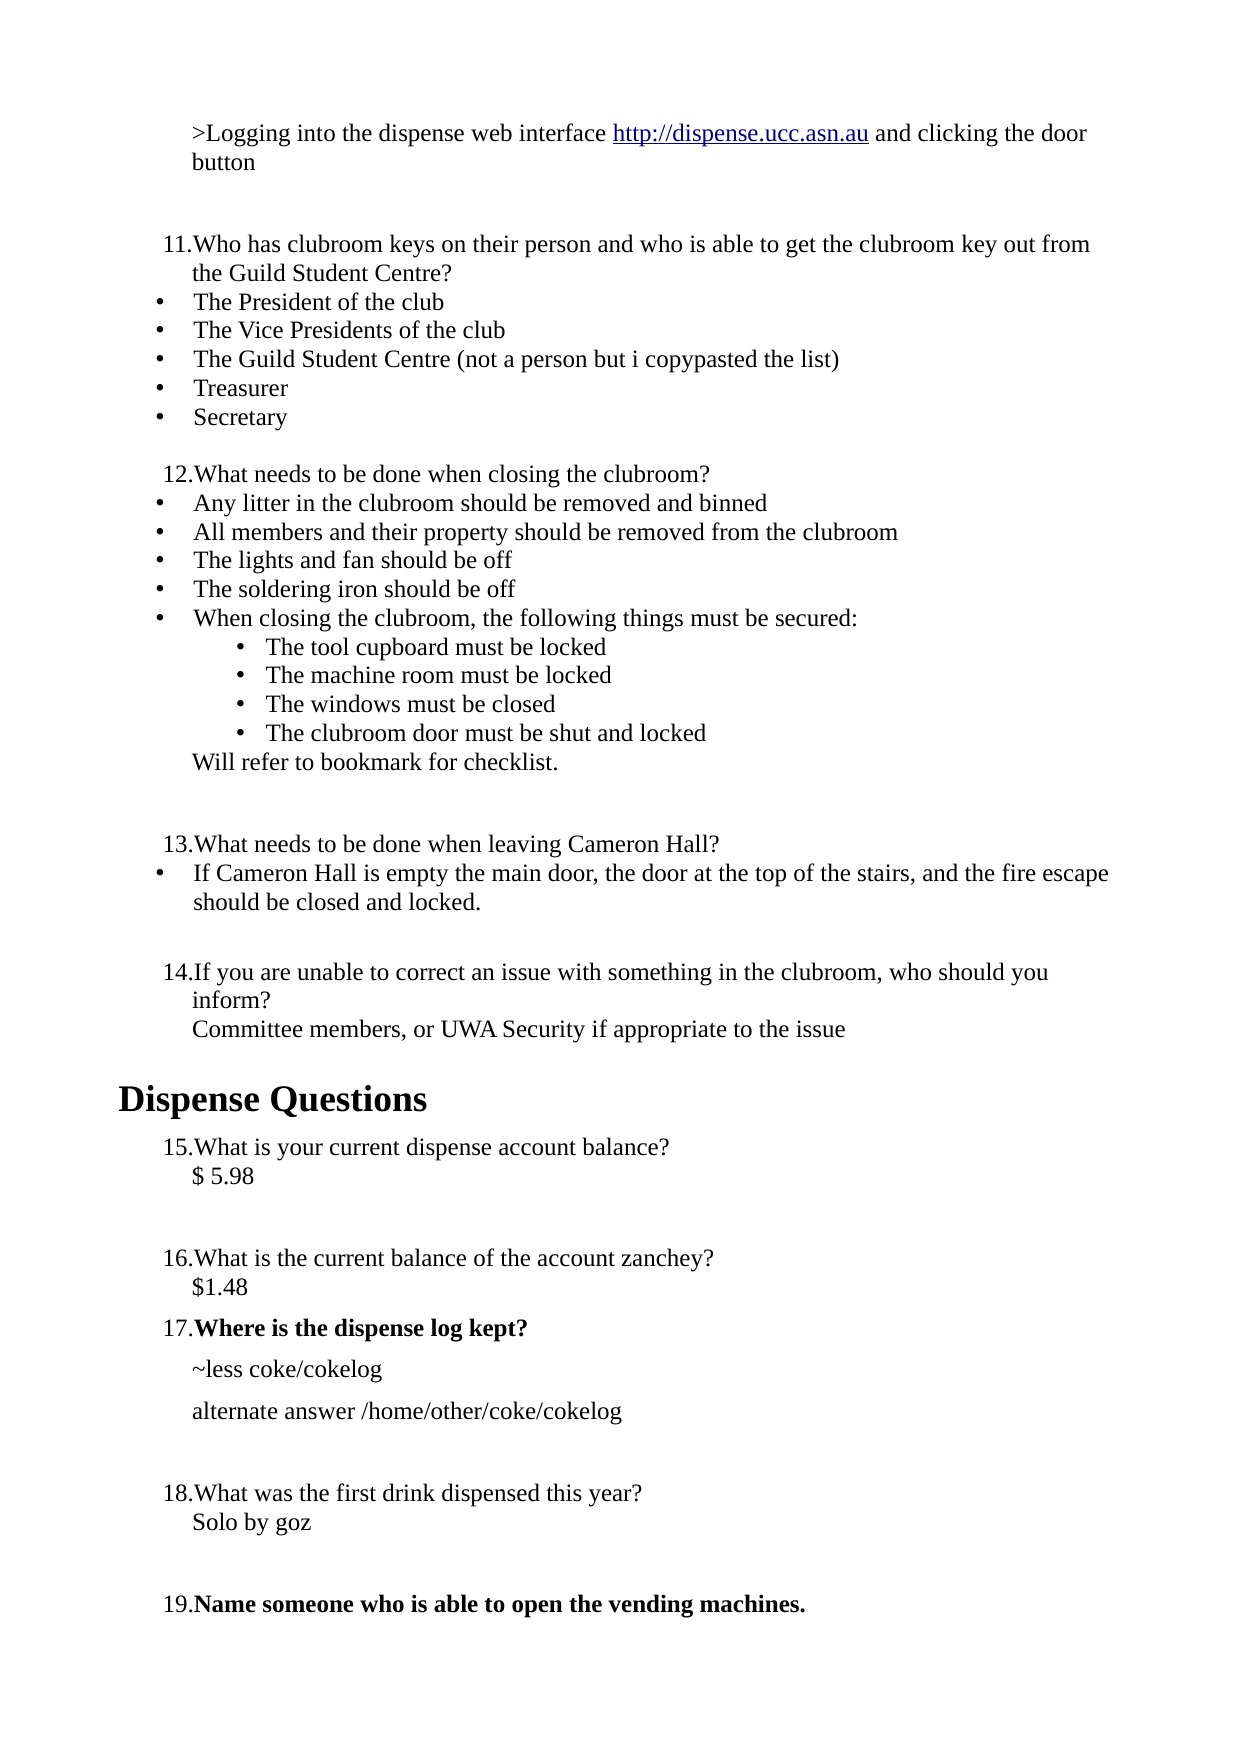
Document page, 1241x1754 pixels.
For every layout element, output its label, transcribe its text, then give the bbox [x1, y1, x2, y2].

text $ 5.98 [118, 1161, 1122, 1189]
list Where is the dispense log kept? [162, 1313, 1122, 1342]
list The tool cupboard must be locked [236, 632, 1122, 661]
list Any litter in the clubroom should be removed and binned [156, 488, 1122, 517]
list What was the first drink dispensed this year? [162, 1478, 1122, 1507]
list Committee members, or UWA Security if appropriate to the issue [162, 1014, 1122, 1043]
list When closing the clubroom, the following things must be secured: [156, 603, 1122, 632]
list alternate answer /home/other/coke/cokelog [162, 1396, 1122, 1424]
list Name someone who is able to open the vending machines. [162, 1589, 1122, 1618]
list If Cameron Hall is empty the main door, the door at the top of the stairs, and the fire escape should be closed and locked. [156, 858, 1122, 916]
text $1.48 [118, 1272, 1122, 1301]
list The President of the club [156, 287, 1122, 316]
list The lights and fan should be off [156, 546, 1122, 574]
list Secretary [156, 402, 1122, 431]
text Will refer to bookmark for checklist. [118, 747, 1122, 776]
subtitle Dispense Questions [118, 1076, 1122, 1119]
list ~less coke/cokelog [162, 1354, 1122, 1383]
list Solo by goz [162, 1507, 1122, 1536]
list The Vice Presidents of the club [156, 316, 1122, 344]
list If you are unable to correct an issue with something in the clubroom, who should you inform? [162, 957, 1122, 1014]
list What is your current dispense account balance? [162, 1132, 1122, 1161]
list The machine room must be locked [236, 661, 1122, 689]
list The clubroom door must be shut and locked [236, 718, 1122, 747]
list What needs to be done when leaving Cameron Hall? [162, 829, 1122, 858]
text >Logging into the dispense web interface http://dispense.ucc.asn.au and clicking the door button [118, 118, 1122, 176]
list The soldering iron should be off [156, 574, 1122, 603]
list The Guild Student Centre (not a person but i copypasted the list) [156, 344, 1122, 373]
list The windows must be closed [236, 689, 1122, 718]
list Treasurer [156, 373, 1122, 402]
list All members and their property should be removed from the clubroom [156, 517, 1122, 546]
list Who has clubroom keys on their person and who is able to get the clubroom key out from the Guild Student Centre? [162, 229, 1122, 287]
list What needs to be done when closing the clubroom? [162, 459, 1122, 488]
list What is the current balance of the account zanchey? [162, 1243, 1122, 1272]
